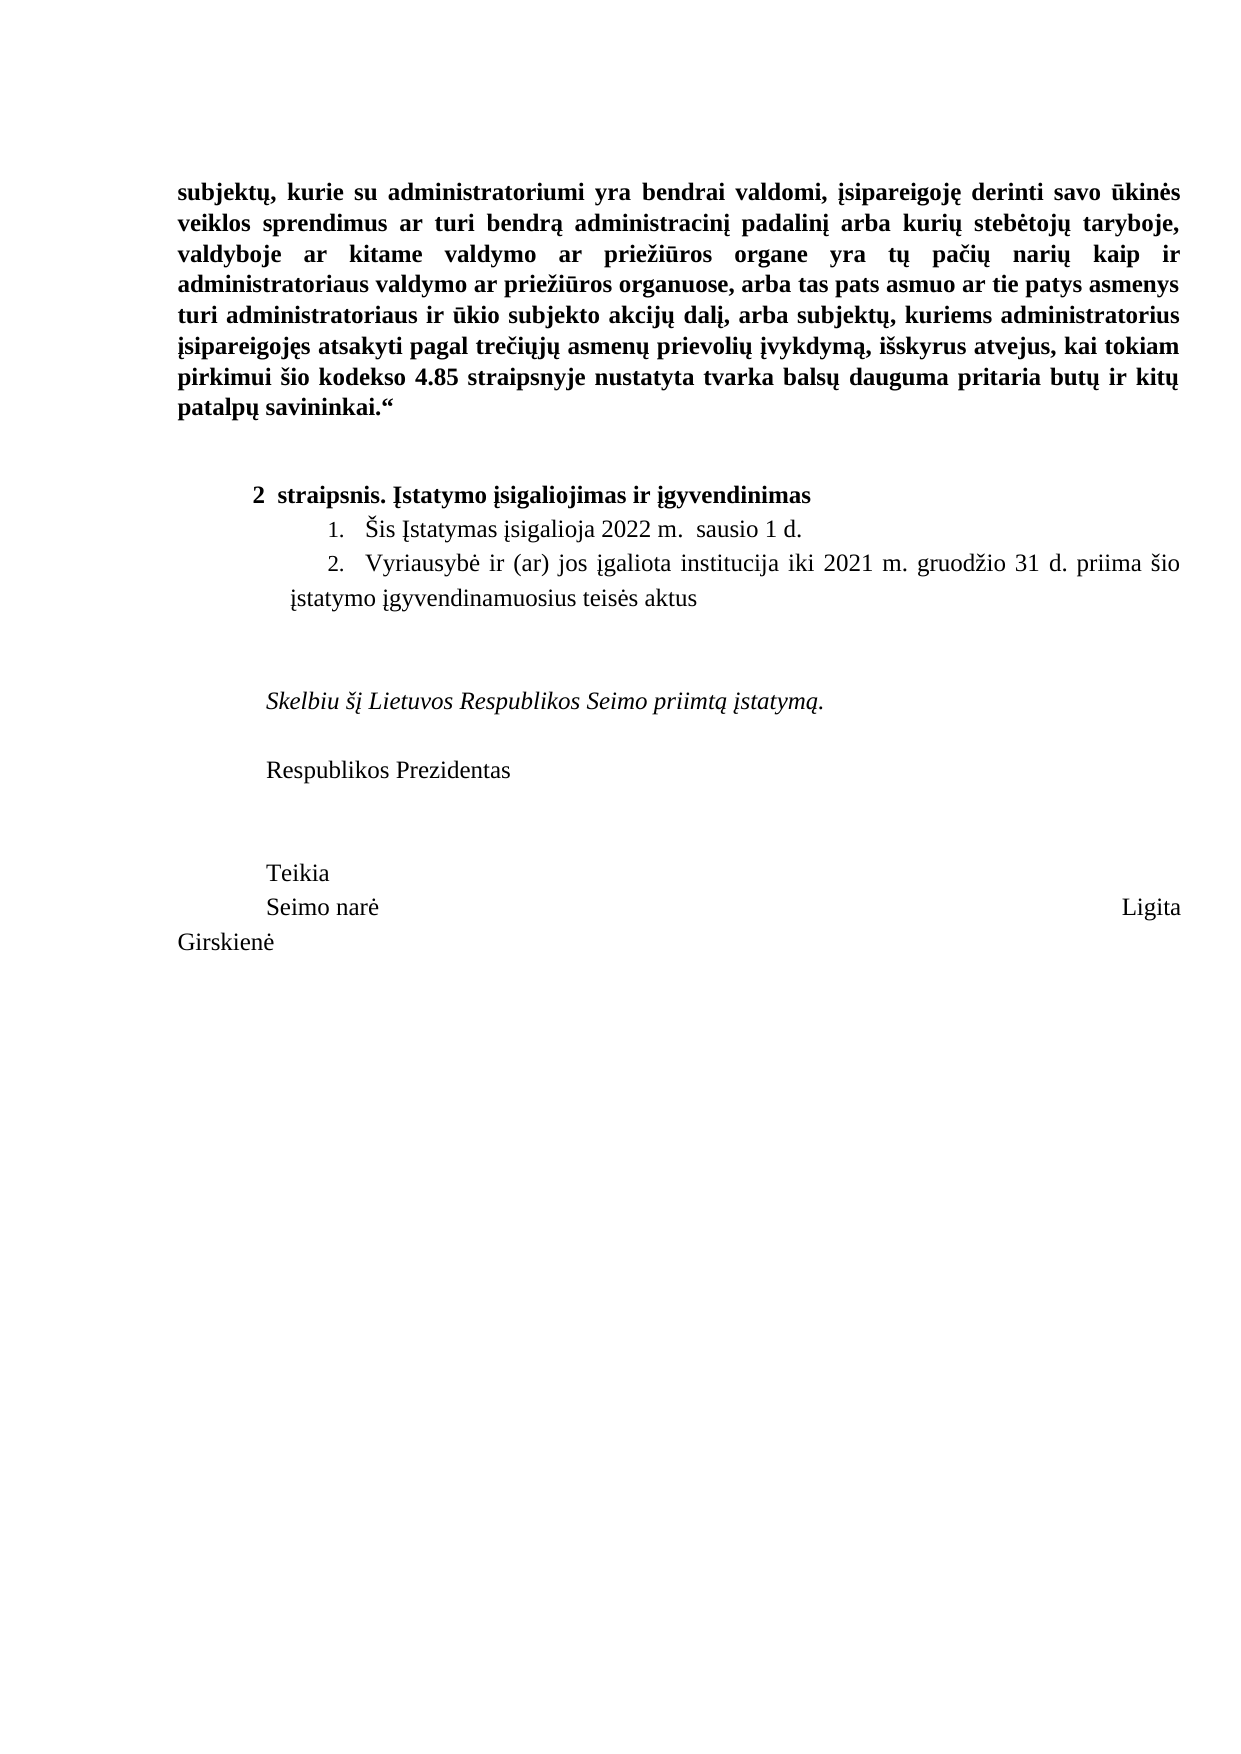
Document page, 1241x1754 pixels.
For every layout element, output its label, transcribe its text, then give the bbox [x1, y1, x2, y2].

list Vyriausybė ir (ar) jos įgaliota institucija iki 2021 m. gruodžio 31 d. priima šio įstatymo įgyvendinamuosius teisės aktus [252, 543, 1181, 612]
text 2 straipsnis. Įstatymo įsigaliojimas ir įgyvendinimas [177, 474, 1181, 508]
text Skelbiu šį Lietuvos Respublikos Seimo priimtą įstatymą. [177, 680, 1181, 715]
list Šis Įstatymas įsigalioja 2022 m. sausio 1 d. [252, 508, 1181, 543]
text Teikia [177, 852, 1181, 887]
text subjektų, kurie su administratoriumi yra bendrai valdomi, įsipareigoję derinti savo ūkinės veiklos sprendimus ar turi bendrą administracinį padalinį arba kurių stebėtojų taryboje, valdyboje ar kitame valdymo ar priežiūros organe yra tų pačių narių kaip ir administratoriaus valdymo ar priežiūros organuose, arba tas pats asmuo ar tie patys asmenys turi administratoriaus ir ūkio subjekto akcijų dalį, arba subjektų, kuriems administratorius įsipareigojęs atsakyti pagal trečiųjų asmenų prievolių įvykdymą, išskyrus atvejus, kai tokiam pirkimui šio kodekso 4.85 straipsnyje nustatyta tvarka balsų dauguma pritaria butų ir kitų patalpų savininkai.“ [177, 177, 1181, 421]
text Seimo narė Ligita Girskienė [177, 887, 1181, 955]
text Respublikos Prezidentas [177, 749, 1181, 783]
